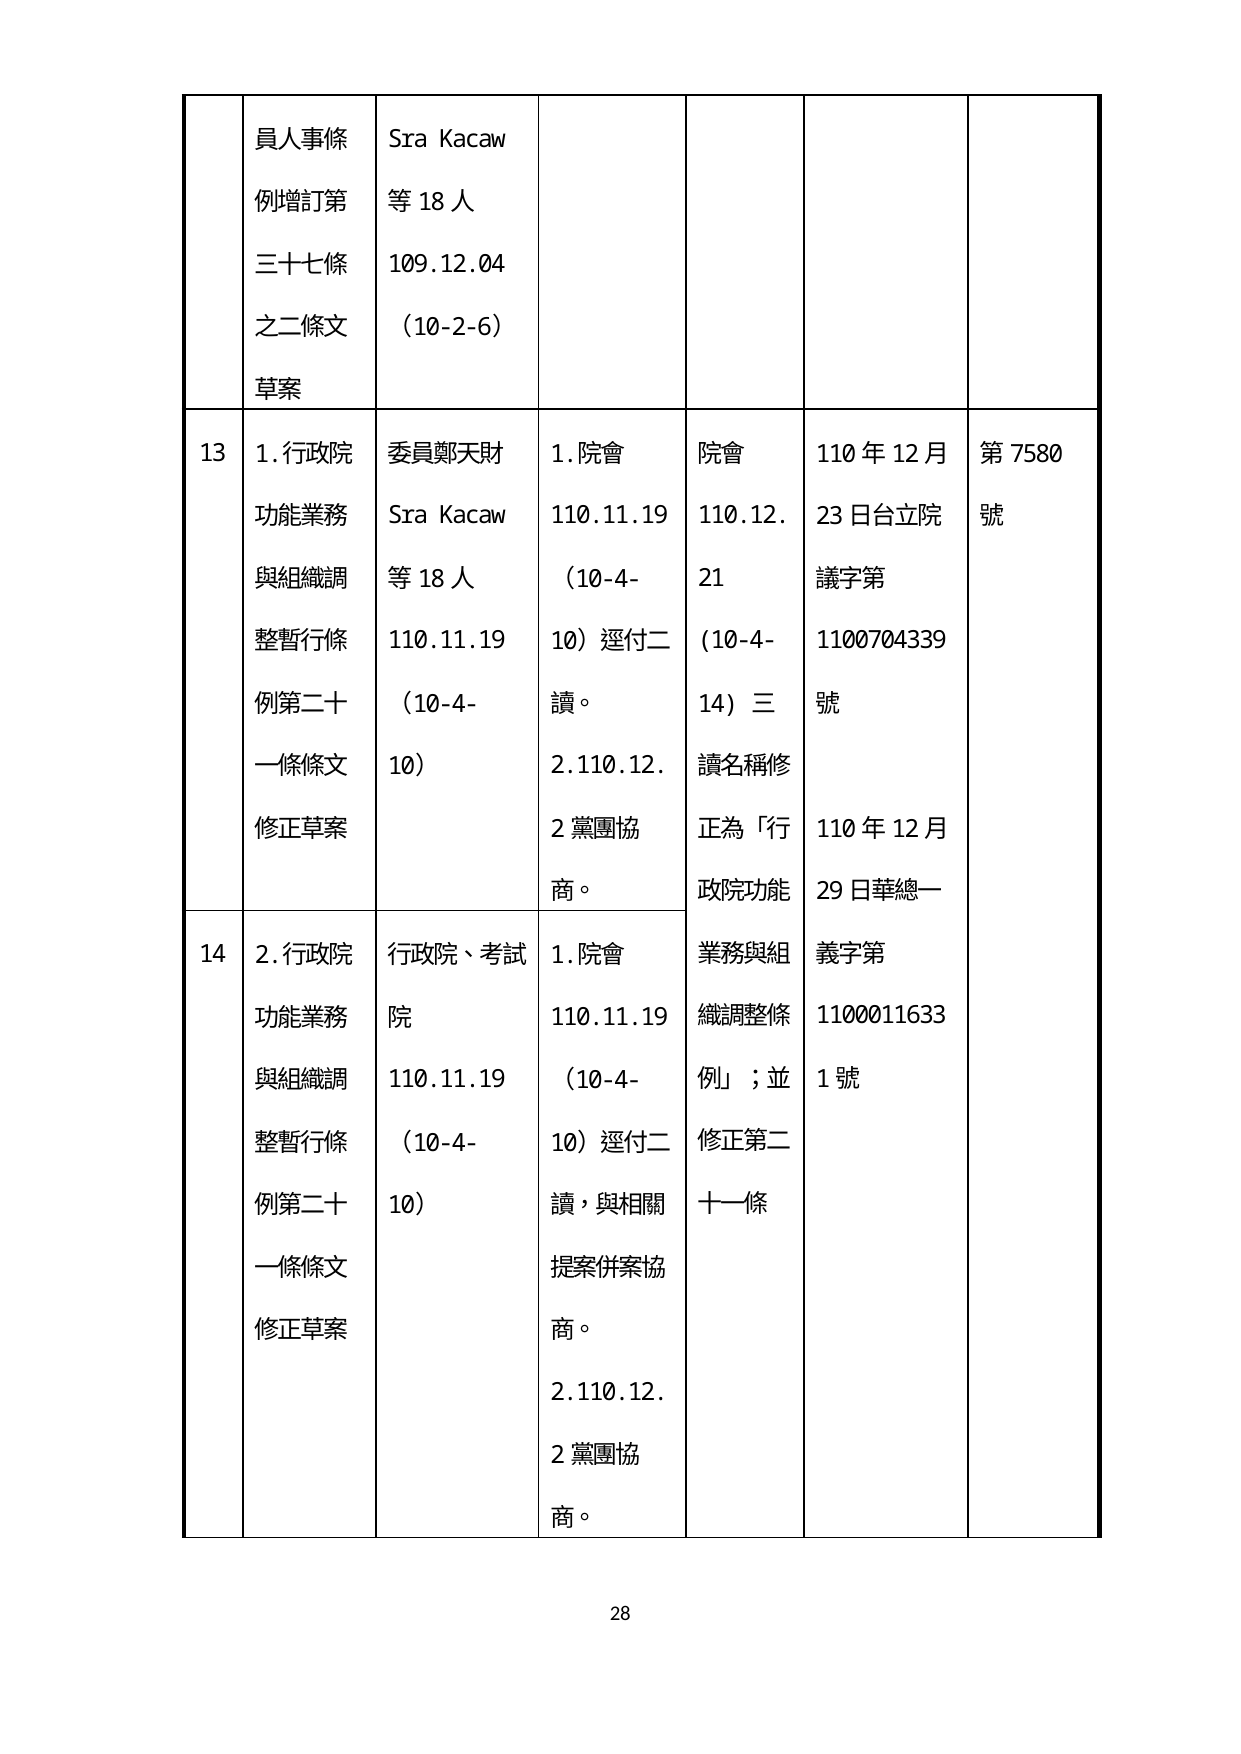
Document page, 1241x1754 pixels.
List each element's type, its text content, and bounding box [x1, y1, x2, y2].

table_cell Sra Kacaw等18人 109.12.04 （10-2-6） [377, 96, 538, 408]
table_cell [186, 96, 242, 408]
table_cell [539, 96, 685, 408]
table_cell 110年12月23日台立院議字第1100704339號 110年12月29日華總一義字第11000116331號 [805, 410, 967, 1536]
table_cell 院會 110.12.21 (10-4-14) 三讀名稱修正為「行政院功能業務與組織調整條例」；並修正第二十一條 [687, 410, 803, 1536]
table_cell 13 [186, 410, 242, 910]
table_cell 員人事條例增訂第三十七條之二條文草案 [244, 96, 375, 408]
table_cell [805, 96, 967, 408]
table_cell 2.行政院功能業務與組織調整暫行條例第二十一條條文修正草案 [244, 911, 375, 1536]
table_cell 行政院、考試院 110.11.19 （10-4-10） [377, 911, 538, 1536]
table_cell 委員鄭天財Sra Kacaw等18人 110.11.19 （10-4-10） [377, 410, 538, 910]
table_cell 1.院會110.11.19（10-4-10）逕付二讀，與相關提案併案協商。 2.110.12.2黨團協商。 [539, 911, 685, 1536]
table_cell [969, 96, 1097, 408]
table_cell 1.院會110.11.19（10-4-10）逕付二讀。 2.110.12.2黨團協商。 [539, 410, 685, 910]
table_cell 第7580號 [969, 410, 1097, 1536]
table_cell [687, 96, 803, 408]
table_cell 1.行政院功能業務與組織調整暫行條例第二十一條條文修正草案 [244, 410, 375, 910]
table_cell 14 [186, 911, 242, 1536]
